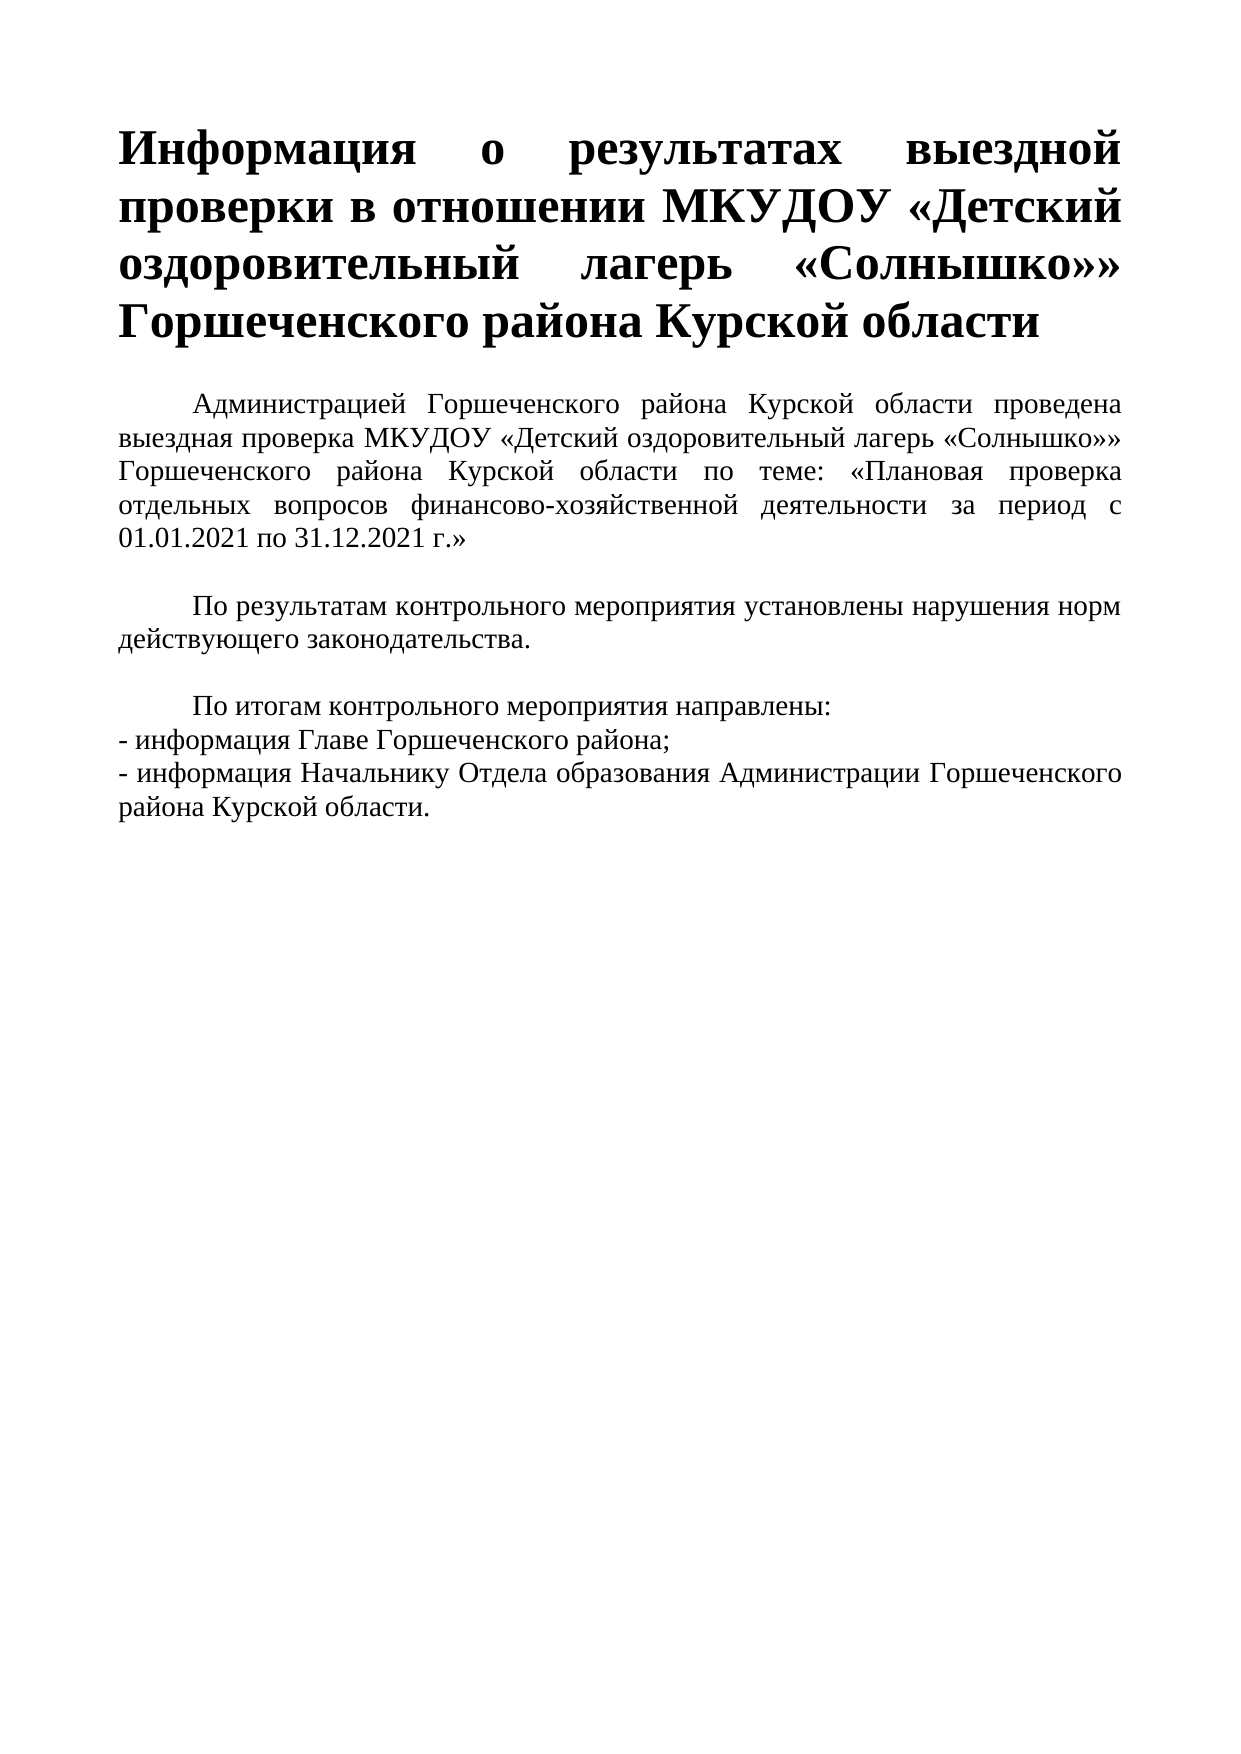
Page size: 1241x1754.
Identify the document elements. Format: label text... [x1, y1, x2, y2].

text - информация Начальнику Отдела образования Администрации Горшеченского района Курской области. [118, 755, 1122, 822]
text По итогам контрольного мероприятия направлены: [118, 688, 1122, 722]
text Администрацией Горшеченского района Курской области проведена выездная проверка МКУДОУ «Детский оздоровительный лагерь «Солнышко»» Горшеченского района Курской области по теме: «Плановая проверка отдельных вопросов финансово-хозяйственной деятельности за период с 01.01.2021 по 31.12.2021 г.» [118, 386, 1122, 554]
text По результатам контрольного мероприятия установлены нарушения норм действующего законодательства. [118, 588, 1122, 655]
text - информация Главе Горшеченского района; [118, 722, 1122, 755]
text Информация о результатах выездной проверки в отношении МКУДОУ «Детский оздоровительный лагерь «Солнышко»» Горшеченского района Курской области [118, 118, 1122, 348]
